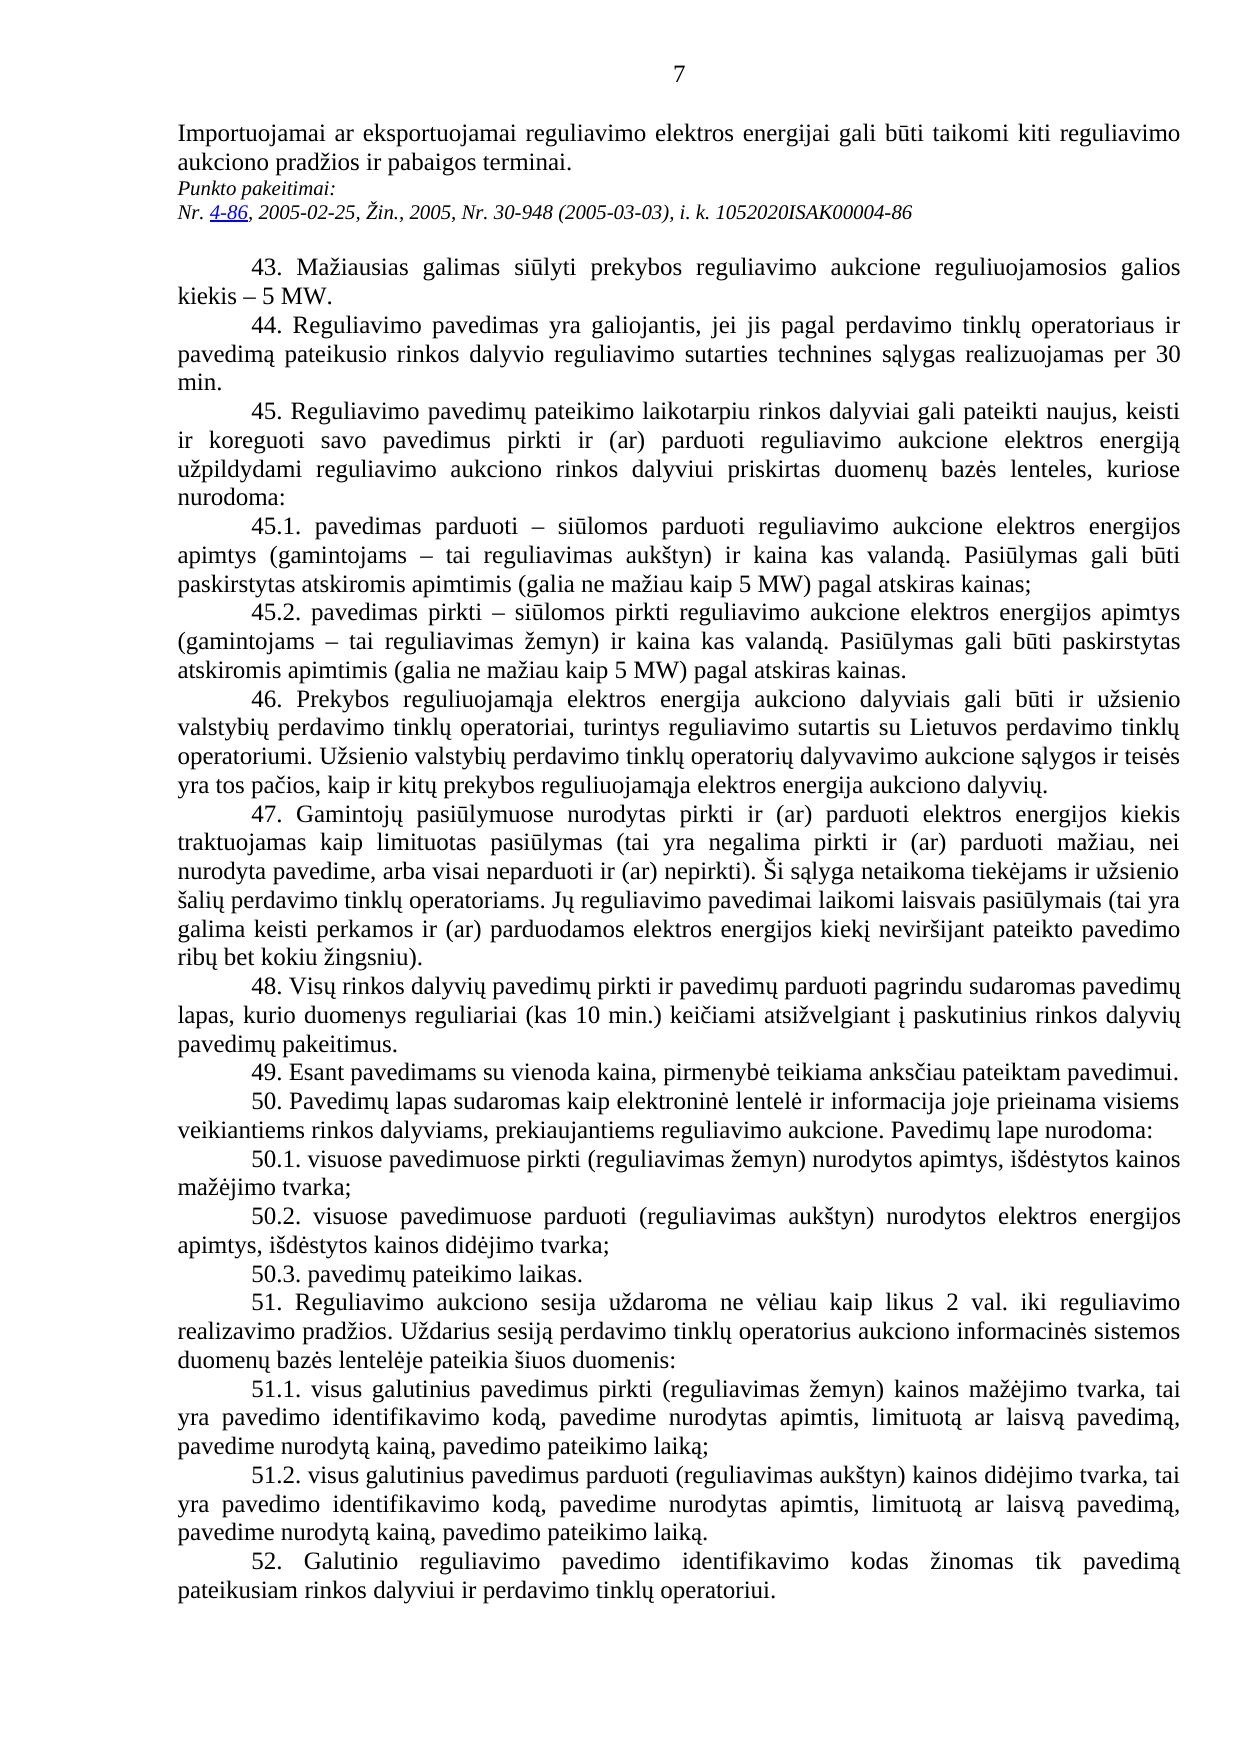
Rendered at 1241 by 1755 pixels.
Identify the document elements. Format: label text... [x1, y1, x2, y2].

text Nr. 4-86, 2005-02-25, Žin., 2005, Nr. 30-948 (2005-03-03), i. k. 1052020ISAK00004-86 [177, 200, 1181, 224]
text 45.1. pavedimas parduoti – siūlomos parduoti reguliavimo aukcione elektros energijos apimtys (gamintojams – tai reguliavimas aukštyn) ir kaina kas valandą. Pasiūlymas gali būti paskirstytas atskiromis apimtimis (galia ne mažiau kaip 5 MW) pagal atskiras kainas; [177, 511, 1181, 597]
text 51.1. visus galutinius pavedimus pirkti (reguliavimas žemyn) kainos mažėjimo tvarka, tai yra pavedimo identifikavimo kodą, pavedime nurodytas apimtis, limituotą ar laisvą pavedimą, pavedime nurodytą kainą, pavedimo pateikimo laiką; [177, 1374, 1181, 1460]
text Punkto pakeitimai: [177, 176, 1181, 200]
text 49. Esant pavedimams su vienoda kaina, pirmenybė teikiama anksčiau pateiktam pavedimui. [177, 1057, 1181, 1086]
text 43. Mažiausias galimas siūlyti prekybos reguliavimo aukcione reguliuojamosios galios kiekis – 5 MW. [177, 252, 1181, 310]
text 50.2. visuose pavedimuose parduoti (reguliavimas aukštyn) nurodytos elektros energijos apimtys, išdėstytos kainos didėjimo tvarka; [177, 1201, 1181, 1259]
text 45. Reguliavimo pavedimų pateikimo laikotarpiu rinkos dalyviai gali pateikti naujus, keisti ir koreguoti savo pavedimus pirkti ir (ar) parduoti reguliavimo aukcione elektros energiją užpildydami reguliavimo aukciono rinkos dalyviui priskirtas duomenų bazės lenteles, kuriose nurodoma: [177, 396, 1181, 511]
text 45.2. pavedimas pirkti – siūlomos pirkti reguliavimo aukcione elektros energijos apimtys (gamintojams – tai reguliavimas žemyn) ir kaina kas valandą. Pasiūlymas gali būti paskirstytas atskiromis apimtimis (galia ne mažiau kaip 5 MW) pagal atskiras kainas. [177, 597, 1181, 684]
text 50. Pavedimų lapas sudaromas kaip elektroninė lentelė ir informacija joje prieinama visiems veikiantiems rinkos dalyviams, prekiaujantiems reguliavimo aukcione. Pavedimų lape nurodoma: [177, 1086, 1181, 1144]
text 51.2. visus galutinius pavedimus parduoti (reguliavimas aukštyn) kainos didėjimo tvarka, tai yra pavedimo identifikavimo kodą, pavedime nurodytas apimtis, limituotą ar laisvą pavedimą, pavedime nurodytą kainą, pavedimo pateikimo laiką. [177, 1460, 1181, 1546]
text 44. Reguliavimo pavedimas yra galiojantis, jei jis pagal perdavimo tinklų operatoriaus ir pavedimą pateikusio rinkos dalyvio reguliavimo sutarties technines sąlygas realizuojamas per 30 min. [177, 310, 1181, 396]
text 51. Reguliavimo aukciono sesija uždaroma ne vėliau kaip likus 2 val. iki reguliavimo realizavimo pradžios. Uždarius sesiją perdavimo tinklų operatorius aukciono informacinės sistemos duomenų bazės lentelėje pateikia šiuos duomenis: [177, 1287, 1181, 1374]
text Importuojamai ar eksportuojamai reguliavimo elektros energijai gali būti taikomi kiti reguliavimo aukciono pradžios ir pabaigos terminai. [177, 118, 1181, 176]
text 50.1. visuose pavedimuose pirkti (reguliavimas žemyn) nurodytos apimtys, išdėstytos kainos mažėjimo tvarka; [177, 1144, 1181, 1201]
text 52. Galutinio reguliavimo pavedimo identifikavimo kodas žinomas tik pavedimą pateikusiam rinkos dalyviui ir perdavimo tinklų operatoriui. [177, 1546, 1181, 1604]
text 46. Prekybos reguliuojamąja elektros energija aukciono dalyviais gali būti ir užsienio valstybių perdavimo tinklų operatoriai, turintys reguliavimo sutartis su Lietuvos perdavimo tinklų operatoriumi. Užsienio valstybių perdavimo tinklų operatorių dalyvavimo aukcione sąlygos ir teisės yra tos pačios, kaip ir kitų prekybos reguliuojamąja elektros energija aukciono dalyvių. [177, 684, 1181, 799]
text 47. Gamintojų pasiūlymuose nurodytas pirkti ir (ar) parduoti elektros energijos kiekis traktuojamas kaip limituotas pasiūlymas (tai yra negalima pirkti ir (ar) parduoti mažiau, nei nurodyta pavedime, arba visai neparduoti ir (ar) nepirkti). Ši sąlyga netaikoma tiekėjams ir užsienio šalių perdavimo tinklų operatoriams. Jų reguliavimo pavedimai laikomi laisvais pasiūlymais (tai yra galima keisti perkamos ir (ar) parduodamos elektros energijos kiekį neviršijant pateikto pavedimo ribų bet kokiu žingsniu). [177, 799, 1181, 971]
text 48. Visų rinkos dalyvių pavedimų pirkti ir pavedimų parduoti pagrindu sudaromas pavedimų lapas, kurio duomenys reguliariai (kas 10 min.) keičiami atsižvelgiant į paskutinius rinkos dalyvių pavedimų pakeitimus. [177, 971, 1181, 1057]
text 50.3. pavedimų pateikimo laikas. [177, 1259, 1181, 1287]
